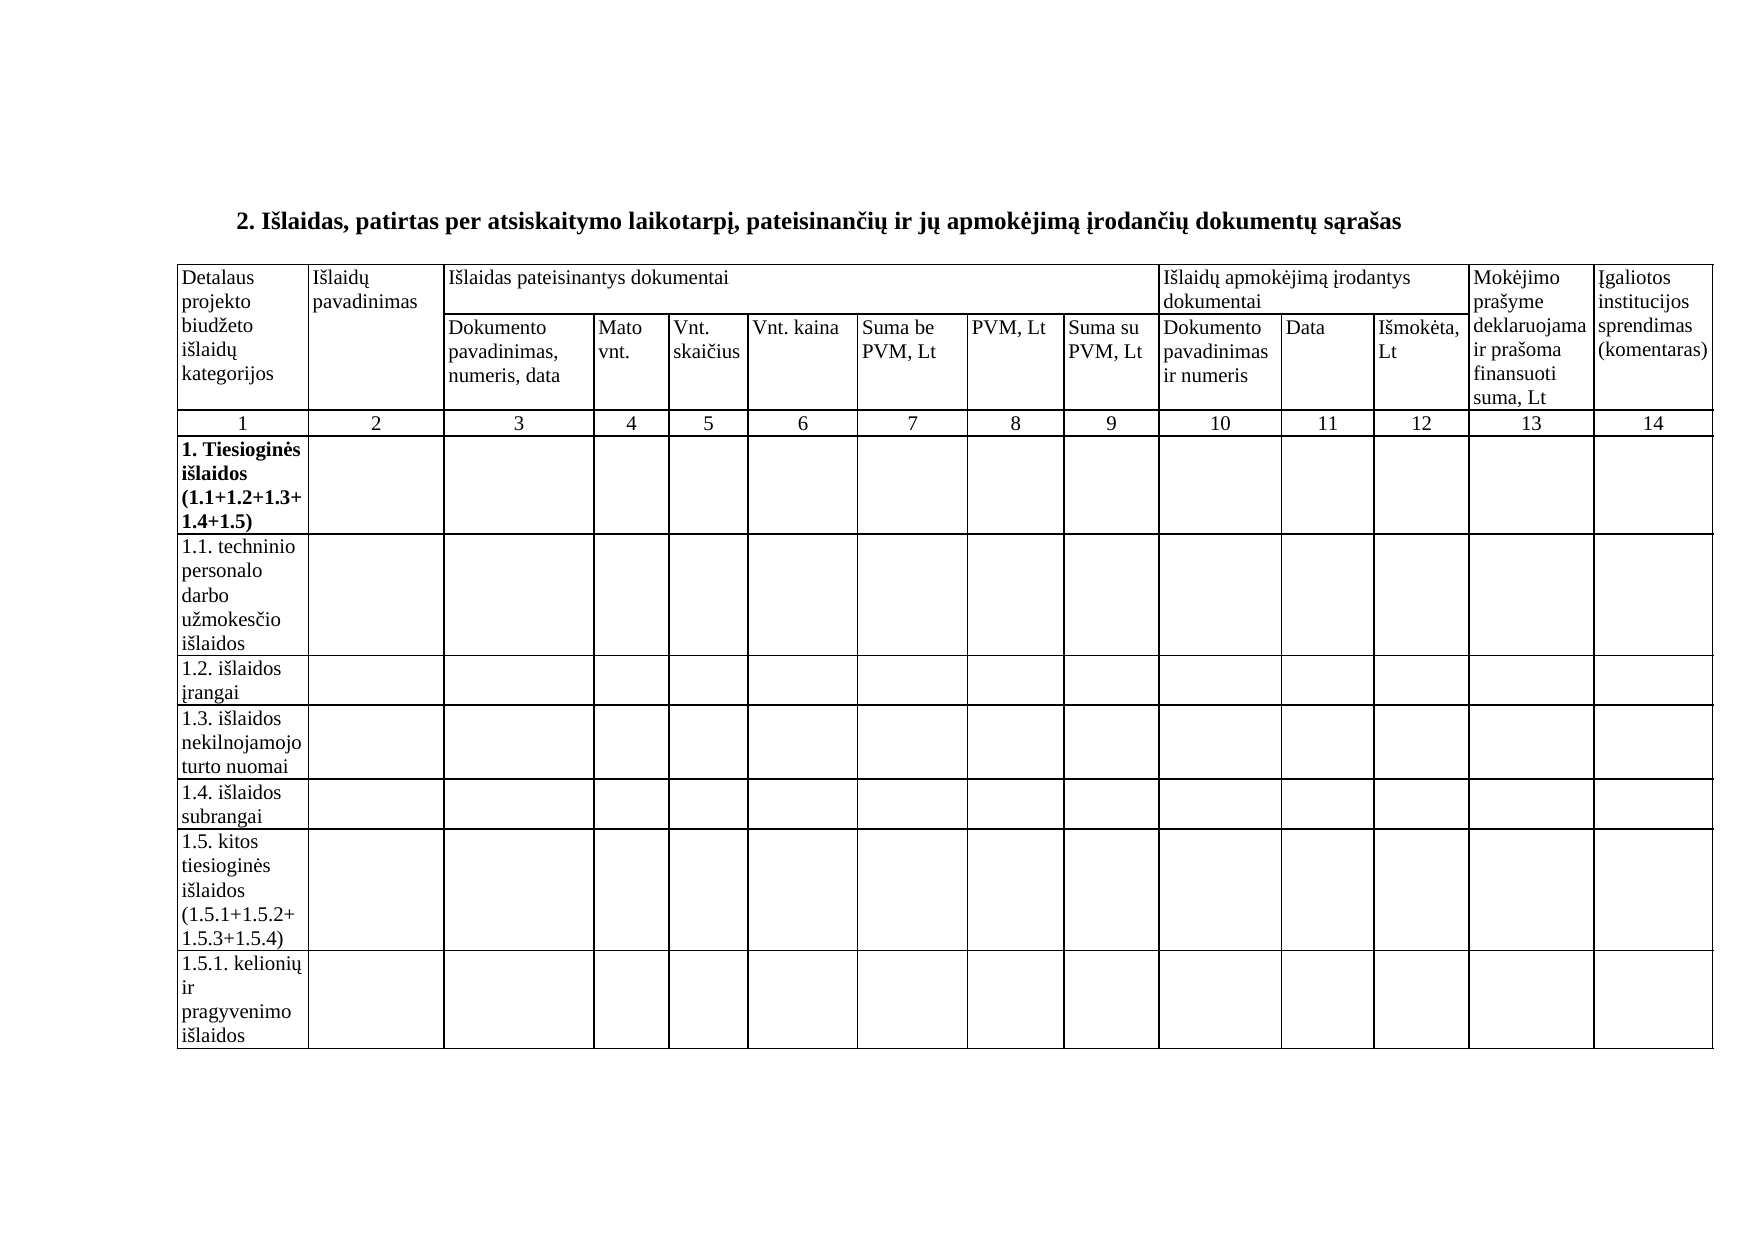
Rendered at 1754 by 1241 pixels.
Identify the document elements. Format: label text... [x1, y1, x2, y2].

table_cell [595, 437, 668, 533]
table_cell [1065, 780, 1158, 828]
table_cell [1375, 830, 1468, 950]
table_cell [1160, 951, 1281, 1047]
table_header Išlaidų pavadinimas [309, 265, 443, 409]
table_header Išlaidas pateisinantys dokumentai [445, 265, 1158, 313]
table_cell Mato vnt. [595, 315, 668, 409]
table_cell Vnt. skaičius [670, 315, 747, 409]
table_cell [445, 656, 593, 704]
table_cell [670, 780, 747, 828]
table_cell [1282, 535, 1373, 655]
table_cell [670, 951, 747, 1047]
table_cell [858, 535, 967, 655]
table_cell [1595, 706, 1712, 778]
table_cell [1160, 706, 1281, 778]
table_cell [1065, 437, 1158, 533]
table_cell [309, 830, 443, 950]
table_cell [1282, 437, 1373, 533]
table_cell [1282, 706, 1373, 778]
table_header Įgaliotos institucijos sprendimas (komentaras) [1595, 265, 1712, 409]
table_cell [1595, 830, 1712, 950]
table_cell [1282, 780, 1373, 828]
table_cell [1065, 535, 1158, 655]
table_cell 14 [1595, 411, 1712, 435]
table_cell [1375, 780, 1468, 828]
table_cell Suma be PVM, Lt [858, 315, 967, 409]
table_cell [595, 706, 668, 778]
table_cell [968, 951, 1063, 1047]
table_cell Dokumento pavadinimas, numeris, data [445, 315, 593, 409]
table_cell [858, 437, 967, 533]
table_cell 1. Tiesioginės išlaidos (1.1+1.2+1.3+ 1.4+1.5) [178, 437, 308, 533]
table_cell [1375, 535, 1468, 655]
table_cell [309, 535, 443, 655]
table_cell [1470, 535, 1593, 655]
table_cell Dokumento pavadinimas ir numeris [1160, 315, 1281, 409]
table_cell 11 [1282, 411, 1373, 435]
table_cell [858, 656, 967, 704]
table_cell [749, 706, 857, 778]
table_cell Data [1282, 315, 1373, 409]
table_cell [670, 830, 747, 950]
table_cell [595, 830, 668, 950]
table_cell [1160, 656, 1281, 704]
table_cell [858, 951, 967, 1047]
table_cell 1 [178, 411, 308, 435]
table_cell [445, 830, 593, 950]
table_cell [595, 951, 668, 1047]
table_cell [968, 780, 1063, 828]
table_cell [858, 830, 967, 950]
table_header Detalaus projekto biudžeto išlaidų kategorijos [178, 265, 308, 409]
table_cell [1282, 830, 1373, 950]
table_cell [1595, 951, 1712, 1047]
table_cell [1065, 706, 1158, 778]
table_cell Suma su PVM, Lt [1065, 315, 1158, 409]
table_cell [968, 535, 1063, 655]
table_cell [1375, 656, 1468, 704]
table_cell 5 [670, 411, 747, 435]
table_cell Vnt. kaina [749, 315, 857, 409]
table_cell [309, 656, 443, 704]
table_cell [858, 780, 967, 828]
table_cell [670, 437, 747, 533]
table_cell [749, 535, 857, 655]
table_cell [1160, 437, 1281, 533]
table_cell [1470, 830, 1593, 950]
table_cell [309, 951, 443, 1047]
table_cell [1595, 656, 1712, 704]
table_cell [1160, 535, 1281, 655]
table_cell [595, 535, 668, 655]
table_cell 7 [858, 411, 967, 435]
table_cell [309, 437, 443, 533]
table_cell [670, 706, 747, 778]
table_cell 13 [1470, 411, 1593, 435]
table_cell [1470, 437, 1593, 533]
table_cell [749, 437, 857, 533]
table_cell [968, 437, 1063, 533]
table_cell 8 [968, 411, 1063, 435]
table_cell [1595, 535, 1712, 655]
text 2. Išlaidas, patirtas per atsiskaitymo laikotarpį, pateisinančių ir jų apmokėjimą įrodančių dokumentų sąrašas [177, 206, 1694, 235]
table_cell [1375, 951, 1468, 1047]
table_cell [749, 780, 857, 828]
table_cell [1160, 830, 1281, 950]
table_cell [309, 706, 443, 778]
table_cell [968, 656, 1063, 704]
table_cell 10 [1160, 411, 1281, 435]
table_cell 6 [749, 411, 857, 435]
table_cell 12 [1375, 411, 1468, 435]
table_cell [1470, 951, 1593, 1047]
table_cell [1160, 780, 1281, 828]
table_cell [1065, 951, 1158, 1047]
table_cell 4 [595, 411, 668, 435]
table_cell [445, 437, 593, 533]
table_cell 9 [1065, 411, 1158, 435]
table_header Mokėjimo prašyme deklaruojama ir prašoma finansuoti suma, Lt [1470, 265, 1593, 409]
table_cell [1375, 706, 1468, 778]
table_cell [1065, 830, 1158, 950]
table_cell [670, 656, 747, 704]
table_cell [445, 951, 593, 1047]
table_cell [1375, 437, 1468, 533]
table_cell [1595, 780, 1712, 828]
table_cell [749, 951, 857, 1047]
table_cell 2 [309, 411, 443, 435]
table_cell 1.1. techninio personalo darbo užmokesčio išlaidos [178, 535, 308, 655]
table_cell [445, 780, 593, 828]
table_cell 1.5.1. kelionių ir pragyvenimo išlaidos [178, 951, 308, 1047]
table_header Išlaidų apmokėjimą įrodantys dokumentai [1160, 265, 1468, 313]
table_cell 1.5. kitos tiesioginės išlaidos (1.5.1+1.5.2+1.5.3+1.5.4) [178, 830, 308, 950]
table_cell 1.2. išlaidos įrangai [178, 656, 308, 704]
table_cell [445, 535, 593, 655]
table_cell [1282, 951, 1373, 1047]
table_cell [670, 535, 747, 655]
table_cell [595, 780, 668, 828]
table_cell [968, 706, 1063, 778]
table_cell [1282, 656, 1373, 704]
table_cell [968, 830, 1063, 950]
table_cell 1.3. išlaidos nekilnojamojo turto nuomai [178, 706, 308, 778]
table_cell [1470, 656, 1593, 704]
table_cell PVM, Lt [968, 315, 1063, 409]
table_cell [1595, 437, 1712, 533]
table_cell [1470, 706, 1593, 778]
table_cell [309, 780, 443, 828]
table_cell [595, 656, 668, 704]
table_cell [749, 656, 857, 704]
table_cell [1470, 780, 1593, 828]
table_cell 1.4. išlaidos subrangai [178, 780, 308, 828]
table_cell [858, 706, 967, 778]
table_cell Išmokėta, Lt [1375, 315, 1468, 409]
table_cell [749, 830, 857, 950]
table_cell 3 [445, 411, 593, 435]
table_cell [1065, 656, 1158, 704]
table_cell [445, 706, 593, 778]
